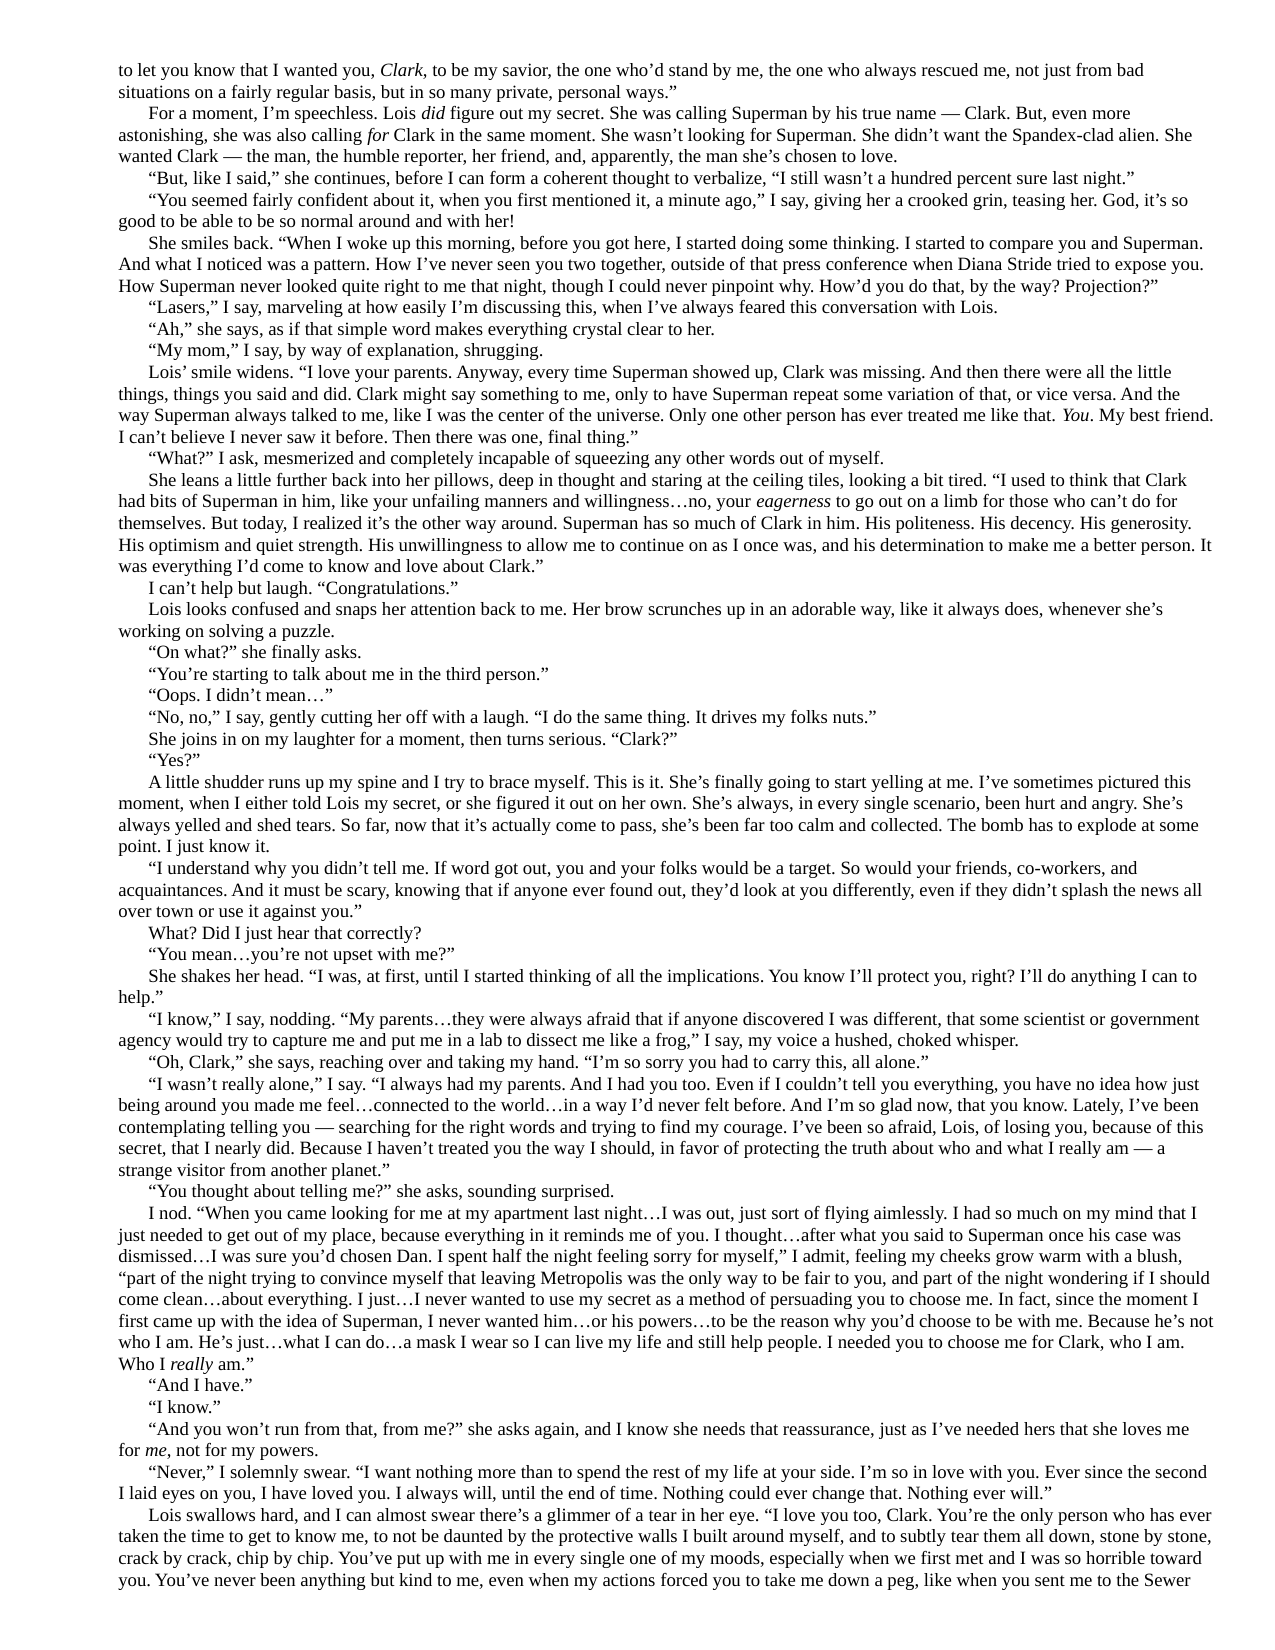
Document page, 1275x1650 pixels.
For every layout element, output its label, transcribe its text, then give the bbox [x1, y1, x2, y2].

text “Lasers,” I say, marveling at how easily I’m discussing this, when I’ve always feared this conversation with Lois. [118, 296, 1216, 318]
text “Ah,” she says, as if that simple word makes everything crystal clear to her. [118, 318, 1216, 339]
text Lois swallows hard, and I can almost swear there’s a glimmer of a tear in her eye. “I love you too, Clark. You’re the only person who has ever taken the time to get to know me, to not be daunted by the protective walls I built around myself, and to subtly tear them all down, stone by stone, crack by crack, chip by chip. You’ve put up with me in every single one of my moods, especially when we first met and I was so horrible toward you. You’ve never been anything but kind to me, even when my actions forced you to take me down a peg, like when you sent me to the Sewer [118, 1504, 1216, 1590]
text I can’t help but laugh. “Congratulations.” [118, 577, 1216, 598]
text Lois’ smile widens. “I love your parents. Anyway, every time Superman showed up, Clark was missing. And then there were all the little things, things you said and did. Clark might say something to me, only to have Superman repeat some variation of that, or vice versa. And the way Superman always talked to me, like I was the center of the universe. Only one other person has ever treated me like that. You. My best friend. I can’t believe I never saw it before. Then there was one, final thing.” [118, 361, 1216, 447]
text I nod. “When you came looking for me at my apartment last night…I was out, just sort of flying aimlessly. I had so much on my mind that I just needed to get out of my place, because everything in it reminds me of you. I thought…after what you said to Superman once his case was dismissed…I was sure you’d chosen Dan. I spent half the night feeling sorry for myself,” I admit, feeling my cheeks grow warm with a blush, “part of the night trying to convince myself that leaving Metropolis was the only way to be fair to you, and part of the night wondering if I should come clean…about everything. I just…I never wanted to use my secret as a method of persuading you to choose me. In fact, since the moment I first came up with the idea of Superman, I never wanted him…or his powers…to be the reason why you’d choose to be with me. Because he’s not who I am. He’s just…what I can do…a mask I wear so I can live my life and still help people. I needed you to choose me for Clark, who I am. Who I really am.” [118, 1202, 1216, 1374]
text “You seemed fairly confident about it, when you first mentioned it, a minute ago,” I say, giving her a crooked grin, teasing her. God, it’s so good to be able to be so normal around and with her! [118, 188, 1216, 232]
text “I wasn’t really alone,” I say. “I always had my parents. And I had you too. Even if I couldn’t tell you everything, you have no idea how just being around you made me feel…connected to the world…in a way I’d never felt before. And I’m so glad now, that you know. Lately, I’ve been contemplating telling you — searching for the right words and trying to find my courage. I’ve been so afraid, Lois, of losing you, because of this secret, that I nearly did. Because I haven’t treated you the way I should, in favor of protecting the truth about who and what I really am — a strange visitor from another planet.” [118, 1072, 1216, 1180]
text “Oh, Clark,” she says, reaching over and taking my hand. “I’m so sorry you had to carry this, all alone.” [118, 1051, 1216, 1072]
text “You mean…you’re not upset with me?” [118, 943, 1216, 965]
text “Never,” I solemnly swear. “I want nothing more than to spend the rest of my life at your side. I’m so in love with you. Ever since the second I laid eyes on you, I have loved you. I always will, until the end of time. Nothing could ever change that. Nothing ever will.” [118, 1461, 1216, 1504]
text “You’re starting to talk about me in the third person.” [118, 663, 1216, 684]
text to let you know that I wanted you, Clark, to be my savior, the one who’d stand by me, the one who always rescued me, not just from bad situations on a fairly regular basis, but in so many private, personal ways.” [118, 59, 1216, 102]
text “What?” I ask, mesmerized and completely incapable of squeezing any other words out of myself. [118, 447, 1216, 469]
text “I understand why you didn’t tell me. If word got out, you and your folks would be a target. So would your friends, co-workers, and acquaintances. And it must be scary, knowing that if anyone ever found out, they’d look at you differently, even if they didn’t splash the news all over town or use it against you.” [118, 857, 1216, 922]
text “I know.” [118, 1396, 1216, 1417]
text “On what?” she finally asks. [118, 641, 1216, 663]
text She smiles back. “When I woke up this morning, before you got here, I started doing some thinking. I started to compare you and Superman. And what I noticed was a pattern. How I’ve never seen you two together, outside of that press conference when Diana Stride tried to expose you. How Superman never looked quite right to me that night, though I could never pinpoint why. How’d you do that, by the way? Projection?” [118, 232, 1216, 296]
text “Yes?” [118, 749, 1216, 771]
text She joins in on my laughter for a moment, then turns serious. “Clark?” [118, 727, 1216, 749]
text For a moment, I’m speechless. Lois did figure out my secret. She was calling Superman by his true name — Clark. But, even more astonishing, she was also calling for Clark in the same moment. She wasn’t looking for Superman. She didn’t want the Spandex-clad alien. She wanted Clark — the man, the humble reporter, her friend, and, apparently, the man she’s chosen to love. [118, 102, 1216, 167]
text “But, like I said,” she continues, before I can form a coherent thought to verbalize, “I still wasn’t a hundred percent sure last night.” [118, 167, 1216, 188]
text “You thought about telling me?” she asks, sounding surprised. [118, 1180, 1216, 1202]
text A little shudder runs up my spine and I try to brace myself. This is it. She’s finally going to start yelling at me. I’ve sometimes pictured this moment, when I either told Lois my secret, or she figured it out on her own. She’s always, in every single scenario, been hurt and angry. She’s always yelled and shed tears. So far, now that it’s actually come to pass, she’s been far too calm and collected. The bomb has to explode at some point. I just know it. [118, 771, 1216, 857]
text “No, no,” I say, gently cutting her off with a laugh. “I do the same thing. It drives my folks nuts.” [118, 706, 1216, 727]
text Lois looks confused and snaps her attention back to me. Her brow scrunches up in an adorable way, like it always does, whenever she’s working on solving a puzzle. [118, 598, 1216, 641]
text What? Did I just hear that correctly? [118, 922, 1216, 943]
text “I know,” I say, nodding. “My parents…they were always afraid that if anyone discovered I was different, that some scientist or government agency would try to capture me and put me in a lab to dissect me like a frog,” I say, my voice a hushed, choked whisper. [118, 1008, 1216, 1051]
text “Oops. I didn’t mean…” [118, 684, 1216, 706]
text “My mom,” I say, by way of explanation, shrugging. [118, 339, 1216, 361]
text “And I have.” [118, 1374, 1216, 1396]
text She leans a little further back into her pillows, deep in thought and staring at the ceiling tiles, looking a bit tired. “I used to think that Clark had bits of Superman in him, like your unfailing manners and willingness…no, your eagerness to go out on a limb for those who can’t do for themselves. But today, I realized it’s the other way around. Superman has so much of Clark in him. His politeness. His decency. His generosity. His optimism and quiet strength. His unwillingness to allow me to continue on as I once was, and his determination to make me a better person. It was everything I’d come to know and love about Clark.” [118, 469, 1216, 577]
text She shakes her head. “I was, at first, until I started thinking of all the implications. You know I’ll protect you, right? I’ll do anything I can to help.” [118, 965, 1216, 1008]
text “And you won’t run from that, from me?” she asks again, and I know she needs that reassurance, just as I’ve needed hers that she loves me for me, not for my powers. [118, 1417, 1216, 1461]
